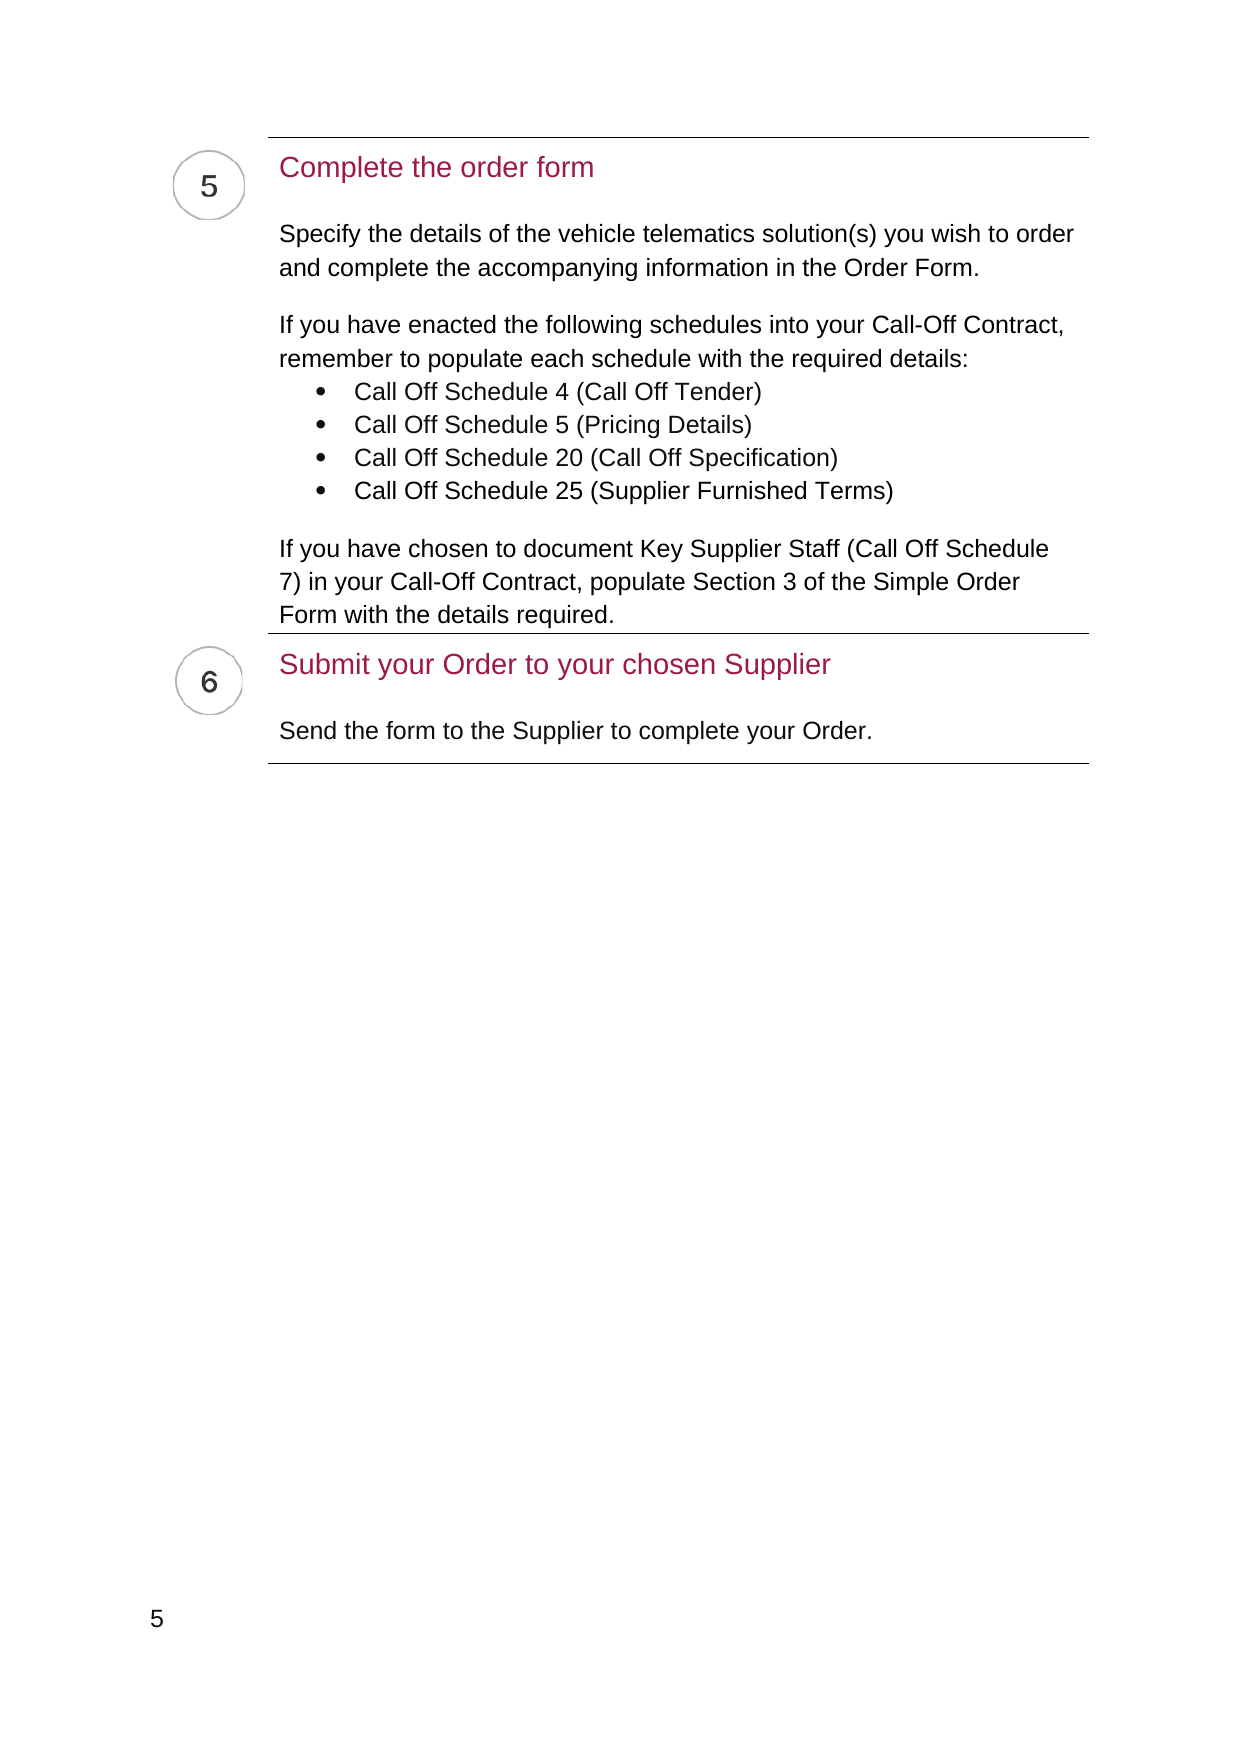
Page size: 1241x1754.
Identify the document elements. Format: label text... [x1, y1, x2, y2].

table_header Complete the order form Specify the details of the vehicle telematics solution(s) you wish to order and complete the accompanying information in the Order Form. If you have enacted the following schedules into your Call-Off Contract, remember to populate each schedule with the required details: Call Off Schedule 4 (Call Off Tender) Call Off Schedule 5 (Pricing Details) Call Off Schedule 20 (Call Off Specification) Call Off Schedule 25 (Supplier Furnished Terms) If you have chosen to document Key Supplier Staff (Call Off Schedule 7) in your Call-Off Contract, populate Section 3 of the Simple Order Form with the details required. [268, 138, 1089, 633]
table_header [150, 137, 268, 633]
table_cell [150, 633, 268, 763]
table_cell Submit your Order to your chosen Supplier Send the form to the Supplier to complete your Order. [268, 634, 1089, 763]
